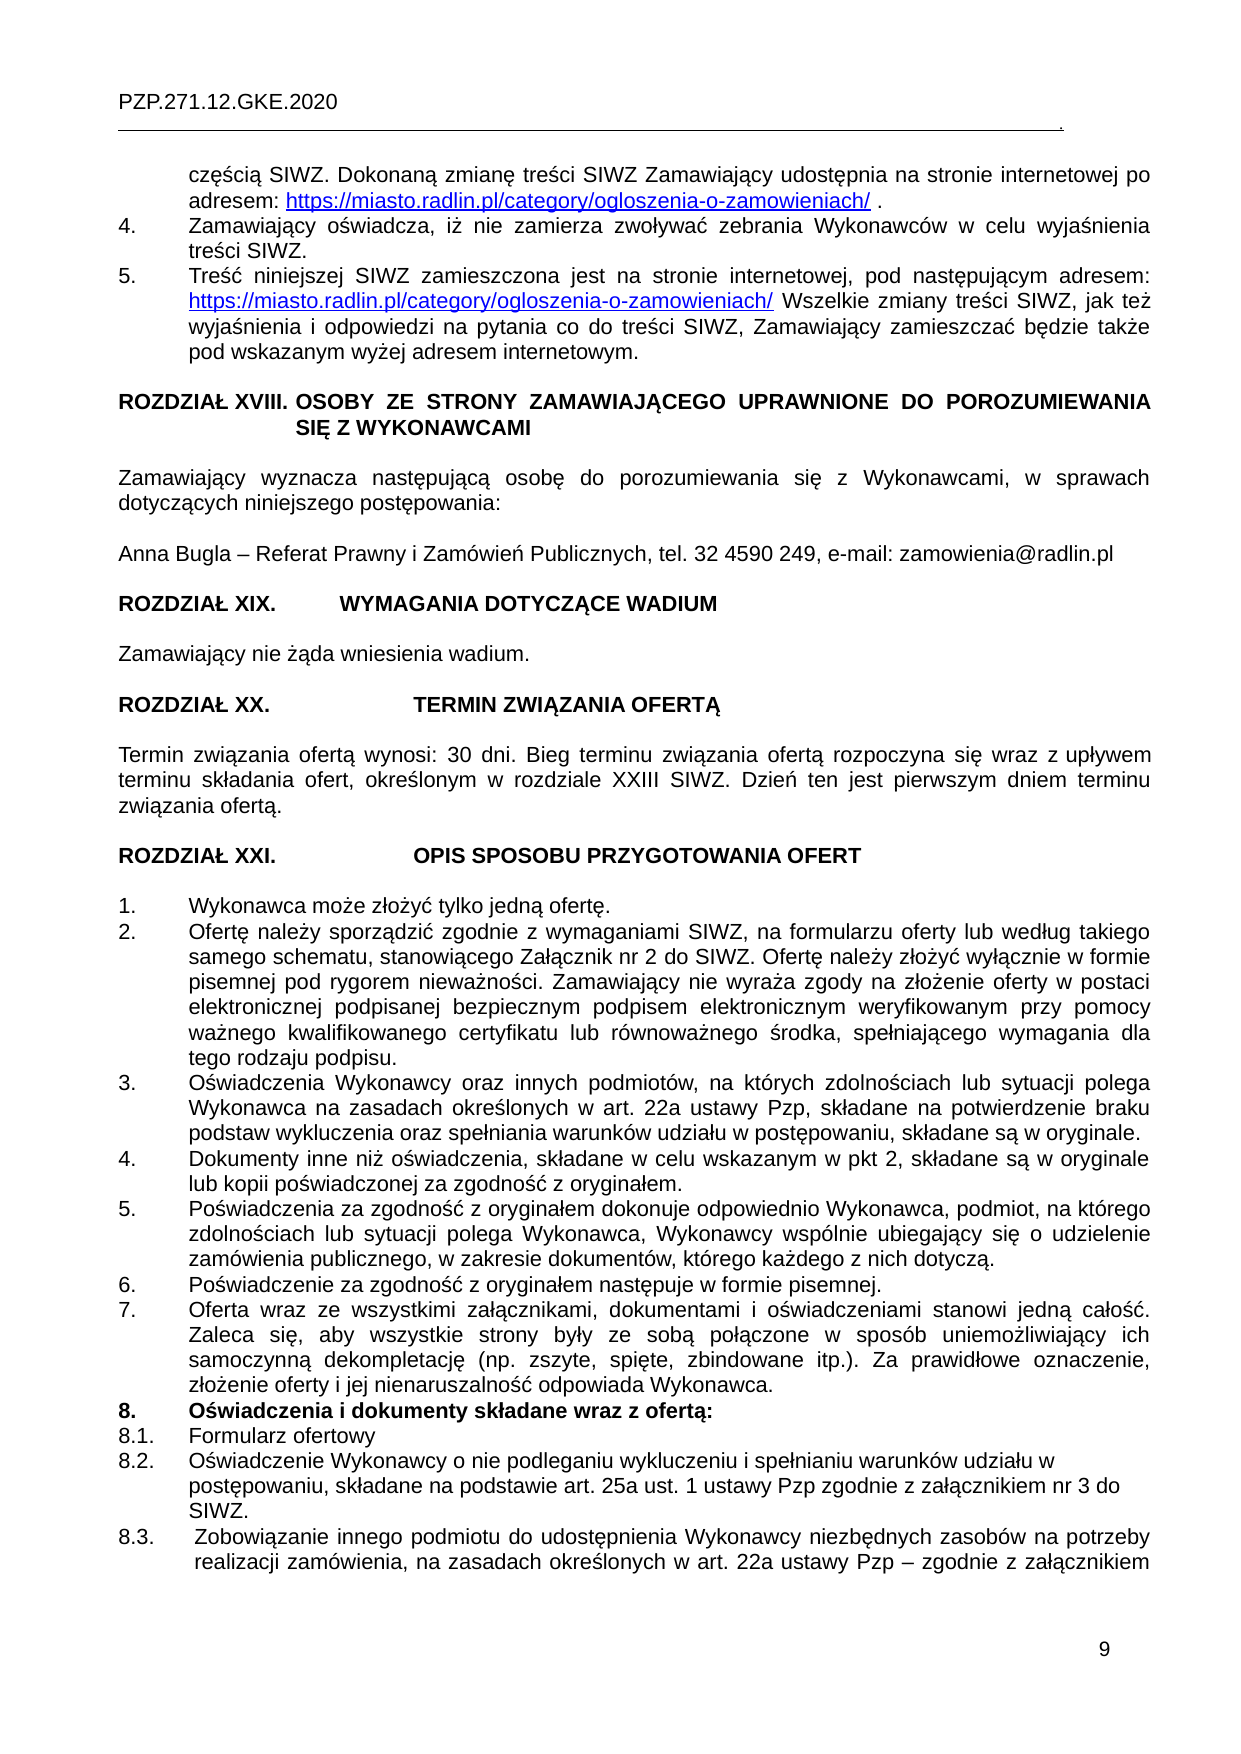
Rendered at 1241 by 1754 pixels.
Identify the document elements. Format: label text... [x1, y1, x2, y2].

table_cell 5. [118, 1196, 188, 1272]
text ROZDZIAŁ XXI. OPIS SPOSOBU PRZYGOTOWANIA OFERT [118, 843, 1152, 868]
table_cell 4. [118, 1146, 188, 1196]
table_cell 8. [118, 1398, 188, 1423]
text Anna Bugla – Referat Prawny i Zamówień Publicznych, tel. 32 4590 249, e-mail: zamowienia@radlin.pl [118, 541, 1152, 566]
text ROZDZIAŁ XX. TERMIN ZWIĄZANIA OFERTĄ [118, 692, 1152, 717]
table_cell 8.2. [118, 1448, 188, 1524]
table_cell Dokumenty inne niż oświadczenia, składane w celu wskazanym w pkt 2, składane są w oryginale lub kopii poświadczonej za zgodność z oryginałem. [188, 1146, 1152, 1196]
table_cell częścią SIWZ. Dokonaną zmianę treści SIWZ Zamawiający udostępnia na stronie internetowej po adresem: https://miasto.radlin.pl/category/ogloszenia-o-zamowieniach/ . [188, 163, 1152, 213]
table_cell 2. [118, 919, 188, 1070]
table_cell 3. [118, 1070, 188, 1146]
table_cell Formularz ofertowy [188, 1423, 1152, 1448]
table_cell Oferta wraz ze wszystkimi załącznikami, dokumentami i oświadczeniami stanowi jedną całość. Zaleca się, aby wszystkie strony były ze sobą połączone w sposób uniemożliwiający ich samoczynną dekompletację (np. zszyte, spięte, zbindowane itp.). Za prawidłowe oznaczenie, złożenie oferty i jej nienaruszalność odpowiada Wykonawca. [188, 1297, 1152, 1398]
table_cell Oświadczenia i dokumenty składane wraz z ofertą: [188, 1398, 1152, 1423]
table_cell Oświadczenie Wykonawcy o nie podleganiu wykluczeniu i spełnianiu warunków udziału w postępowaniu, składane na podstawie art. 25a ust. 1 ustawy Pzp zgodnie z załącznikiem nr 3 do SIWZ. [188, 1448, 1152, 1524]
table_cell Oświadczenia Wykonawcy oraz innych podmiotów, na których zdolnościach lub sytuacji polega Wykonawca na zasadach określonych w art. 22a ustawy Pzp, składane na potwierdzenie braku podstaw wykluczenia oraz spełniania warunków udziału w postępowaniu, składane są w oryginale. [188, 1070, 1152, 1146]
table_cell 5. [118, 263, 188, 364]
text Zamawiający wyznacza następującą osobę do porozumiewania się z Wykonawcami, w sprawach dotyczących niniejszego postępowania: [118, 465, 1152, 515]
table_cell 6. [118, 1272, 188, 1297]
text Termin związania ofertą wynosi: 30 dni. Bieg terminu związania ofertą rozpoczyna się wraz z upływem terminu składania ofert, określonym w rozdziale XXIII SIWZ. Dzień ten jest pierwszym dniem terminu związania ofertą. [118, 742, 1152, 818]
table_cell 7. [118, 1297, 188, 1398]
table_cell Ofertę należy sporządzić zgodnie z wymaganiami SIWZ, na formularzu oferty lub według takiego samego schematu, stanowiącego Załącznik nr 2 do SIWZ. Ofertę należy złożyć wyłącznie w formie pisemnej pod rygorem nieważności. Zamawiający nie wyraża zgody na złożenie oferty w postaci elektronicznej podpisanej bezpiecznym podpisem elektronicznym weryfikowanym przy pomocy ważnego kwalifikowanego certyfikatu lub równoważnego środka, spełniającego wymagania dla tego rodzaju podpisu. [188, 919, 1152, 1070]
table_header Wykonawca może złożyć tylko jedną ofertę. [188, 894, 1152, 919]
table_cell Poświadczenie za zgodność z oryginałem następuje w formie pisemnej. [188, 1272, 1152, 1297]
table_cell Zamawiający oświadcza, iż nie zamierza zwoływać zebrania Wykonawców w celu wyjaśnienia treści SIWZ. [188, 213, 1152, 263]
text ROZDZIAŁ XIX. WYMAGANIA DOTYCZĄCE WADIUM [118, 591, 1152, 616]
table_cell [118, 163, 188, 213]
table_cell 8.1. [118, 1423, 188, 1448]
table_header 1. [118, 894, 188, 919]
table_cell 4. [118, 213, 188, 263]
table_cell Poświadczenia za zgodność z oryginałem dokonuje odpowiednio Wykonawca, podmiot, na którego zdolnościach lub sytuacji polega Wykonawca, Wykonawcy wspólnie ubiegający się o udzielenie zamówienia publicznego, w zakresie dokumentów, którego każdego z nich dotyczą. [188, 1196, 1152, 1272]
table_cell Zobowiązanie innego podmiotu do udostępnienia Wykonawcy niezbędnych zasobów na potrzeby realizacji zamówienia, na zasadach określonych w art. 22a ustawy Pzp – zgodnie z załącznikiem [188, 1524, 1152, 1574]
text Zamawiający nie żąda wniesienia wadium. [118, 641, 1152, 667]
table_cell Treść niniejszej SIWZ zamieszczona jest na stronie internetowej, pod następującym adresem: https://miasto.radlin.pl/category/ogloszenia-o-zamowieniach/ Wszelkie zmiany treści SIWZ, jak też wyjaśnienia i odpowiedzi na pytania co do treści SIWZ, Zamawiający zamieszczać będzie także pod wskazanym wyżej adresem internetowym. [188, 263, 1152, 364]
table_cell 8.3. [118, 1524, 188, 1574]
text ROZDZIAŁ XVIII. OSOBY ZE STRONY ZAMAWIAJĄCEGO UPRAWNIONE DO POROZUMIEWANIA SIĘ Z WYKONAWCAMI [118, 389, 1152, 440]
